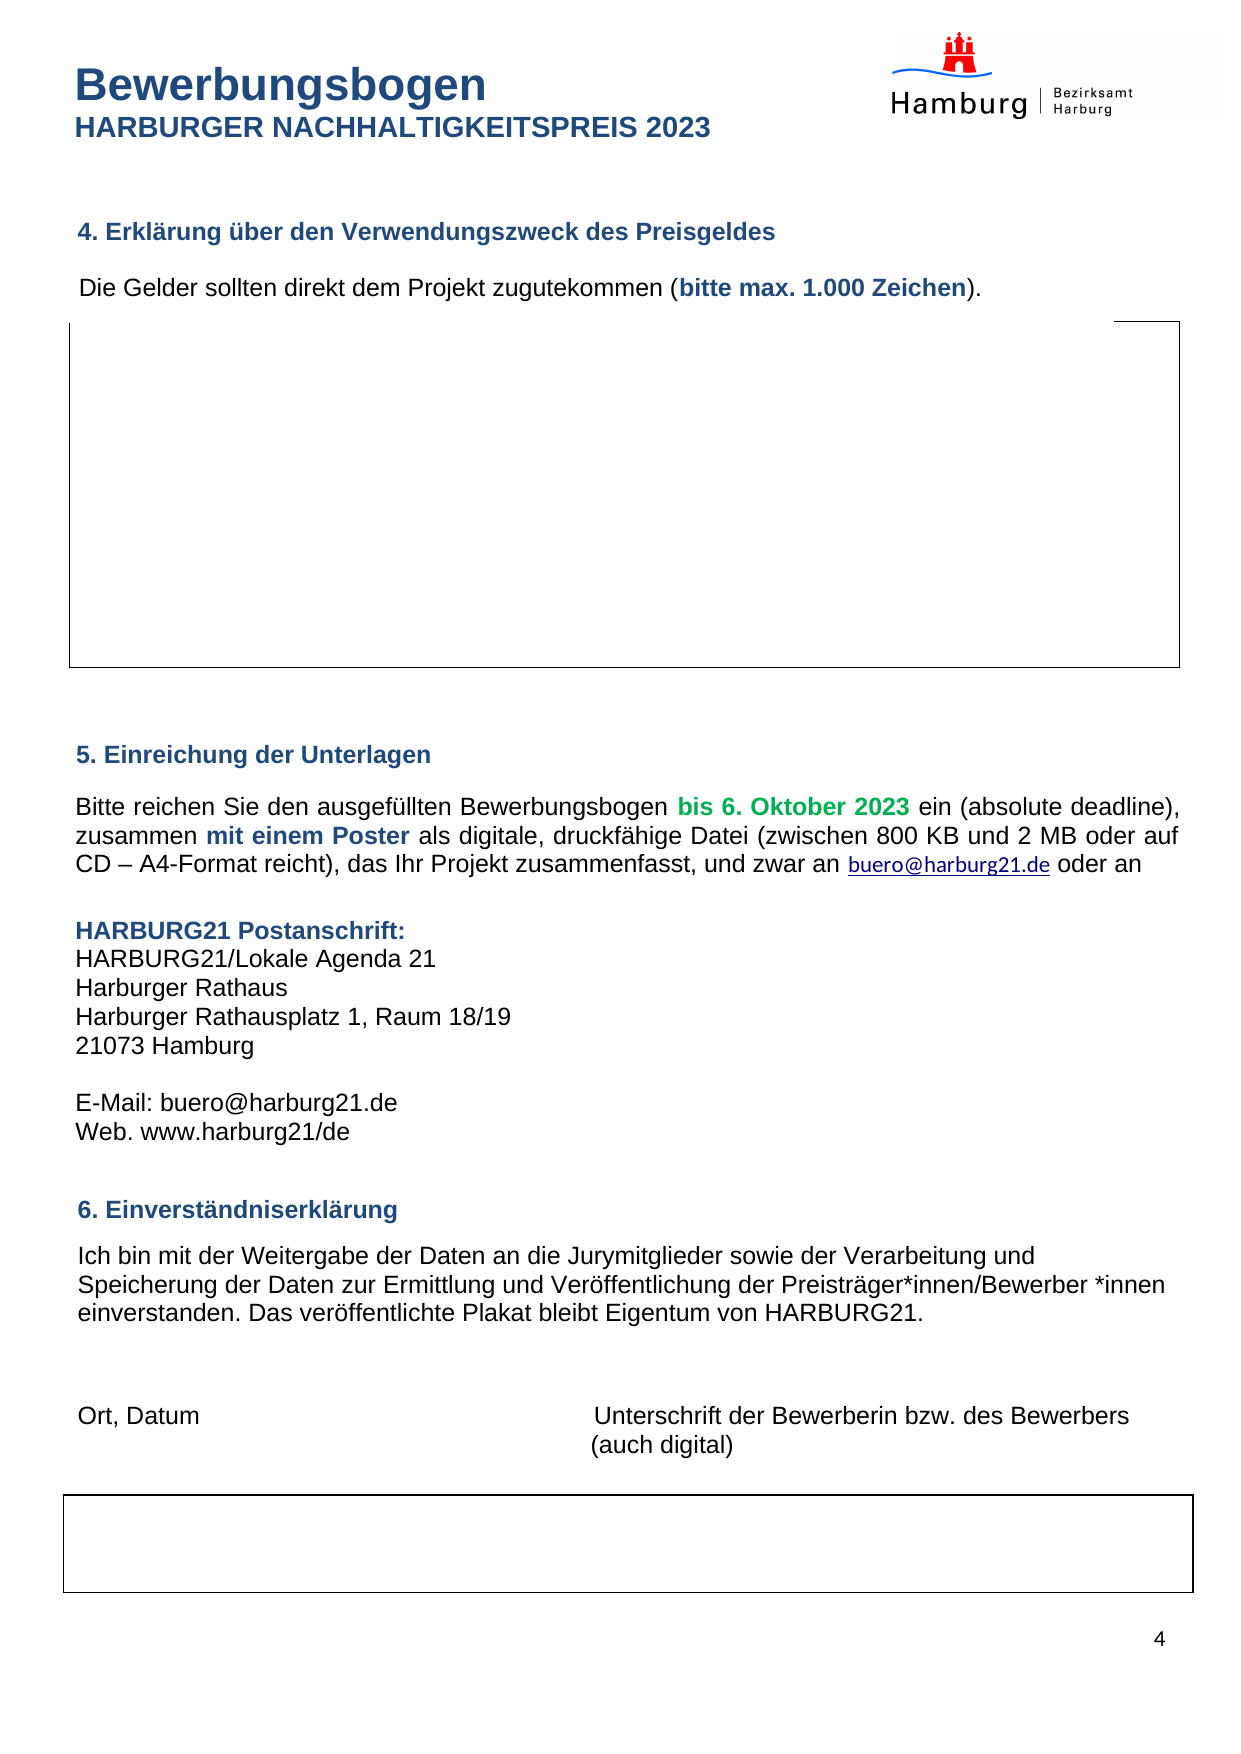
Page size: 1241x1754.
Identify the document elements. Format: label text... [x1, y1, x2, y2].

text Harburger Rathausplatz 1, Raum 18/19 [75, 1002, 1181, 1031]
text 6. Einverständniserklärung [77, 1196, 1167, 1224]
text Ich bin mit der Weitergabe der Daten an die Jurymitglieder sowie der Verarbeitung und Speicherung der Daten zur Ermittlung und Veröffentlichung der Preisträger*innen/Bewerber *innen einverstanden. Das veröffentlichte Plakat bleibt Eigentum von HARBURG21. [77, 1241, 1167, 1327]
text HARBURG21 Postanschrift: [75, 916, 1181, 944]
text 5. Einreichung der Unterlagen [76, 740, 701, 769]
text (auch digital) [77, 1430, 1167, 1459]
text E-Mail: buero@harburg21.de [75, 1088, 1181, 1117]
text Web. www.harburg21/de [75, 1117, 1181, 1146]
text Harburger Rathaus [75, 973, 1181, 1002]
text 21073 Hamburg [75, 1031, 1181, 1059]
text 4. Erklärung über den Verwendungszweck des Preisgeldes [77, 217, 804, 245]
text Bitte reichen Sie den ausgefüllten Bewerbungsbogen bis 6. Oktober 2023 ein (absolute deadline), zusammen mit einem Poster als digitale, druckfähige Datei (zwischen 800 KB und 2 MB oder auf CD – A4-Format reicht), das Ihr Projekt zusammenfasst, und zwar an buero@harburg21.de oder an [75, 792, 1181, 878]
text Ort, Datum Unterschrift der Bewerberin bzw. des Bewerbers [77, 1401, 1167, 1430]
text Die Gelder sollten direkt dem Projekt zugutekommen (bitte max. 1.000 Zeichen). [78, 273, 1099, 301]
text . [63, 265, 1165, 323]
text HARBURG21/Lokale Agenda 21 [75, 944, 1181, 973]
